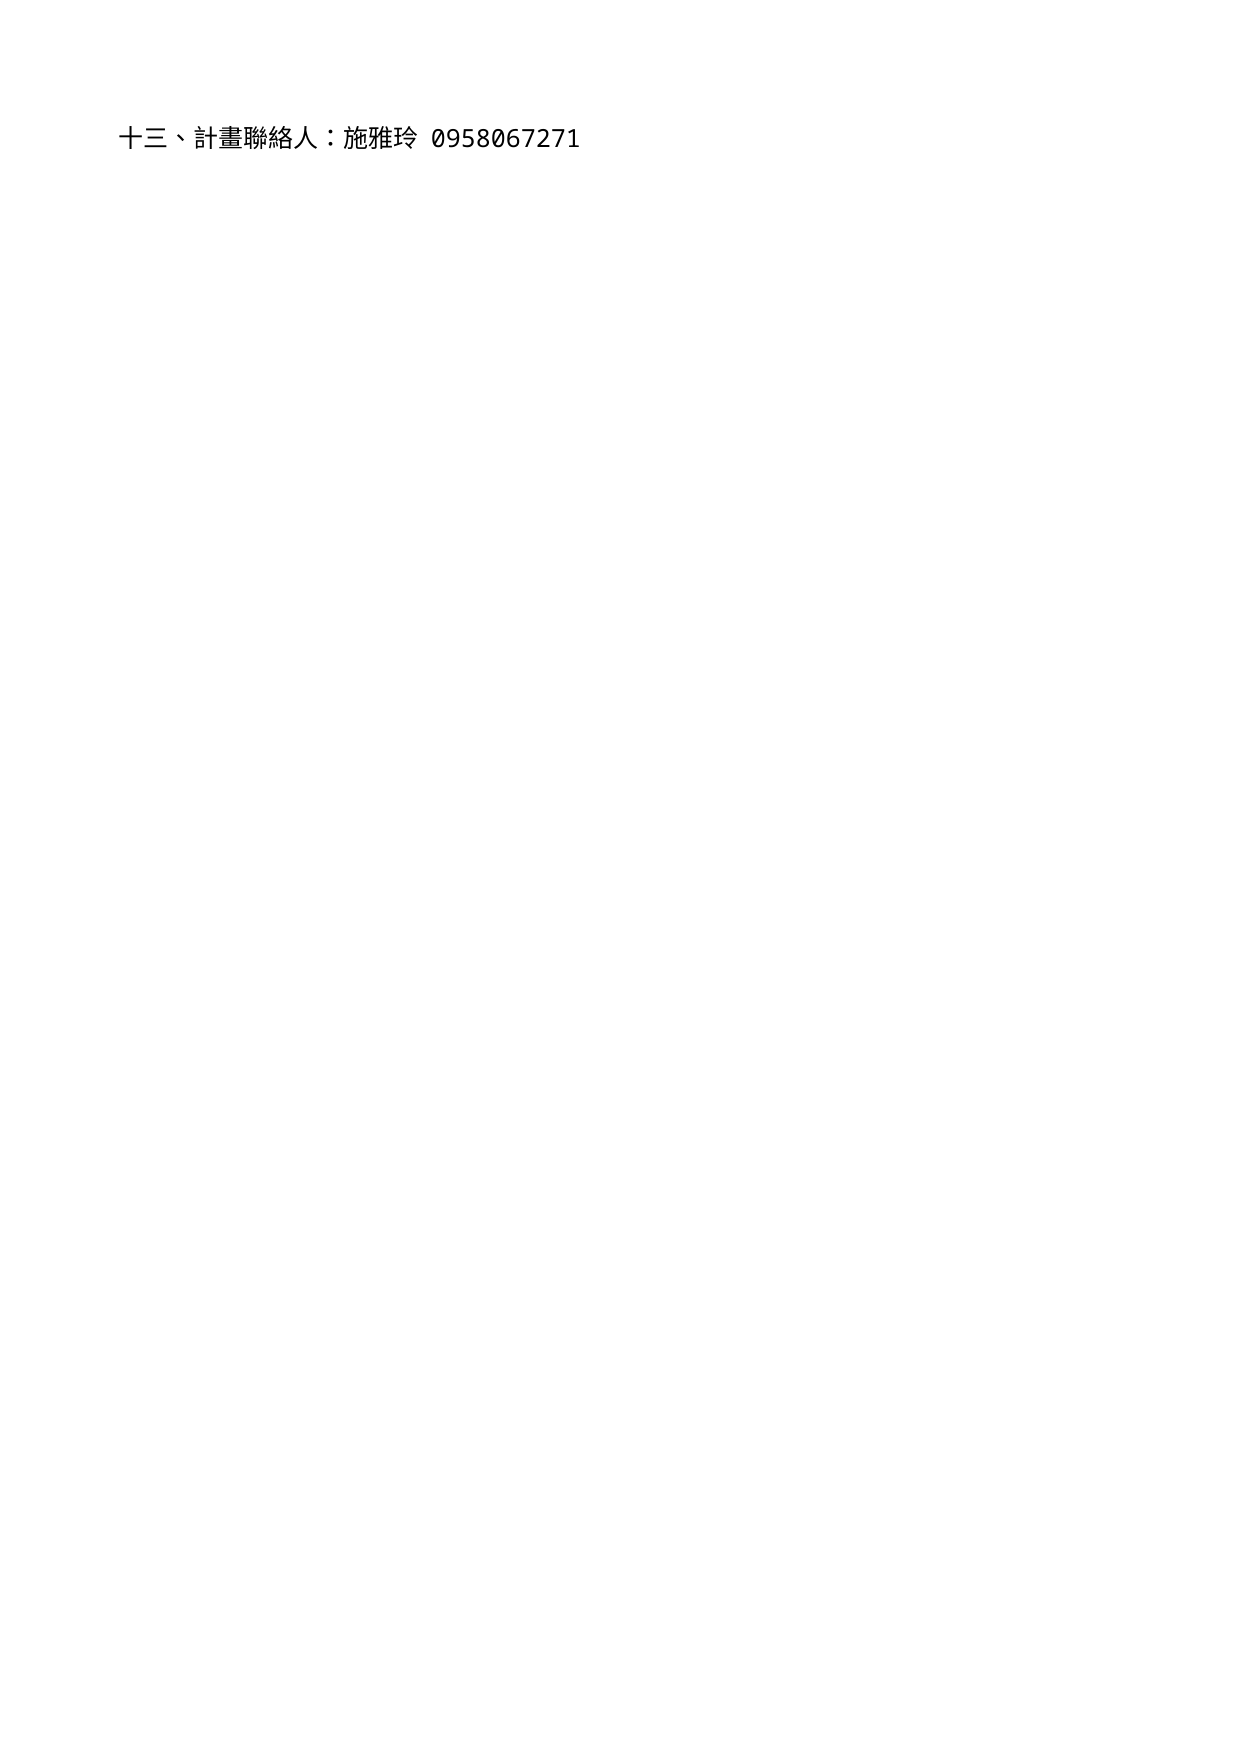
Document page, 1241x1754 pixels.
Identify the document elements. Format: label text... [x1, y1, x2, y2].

text 十三、計畫聯絡人：施雅玲 0958067271 [118, 118, 1122, 154]
